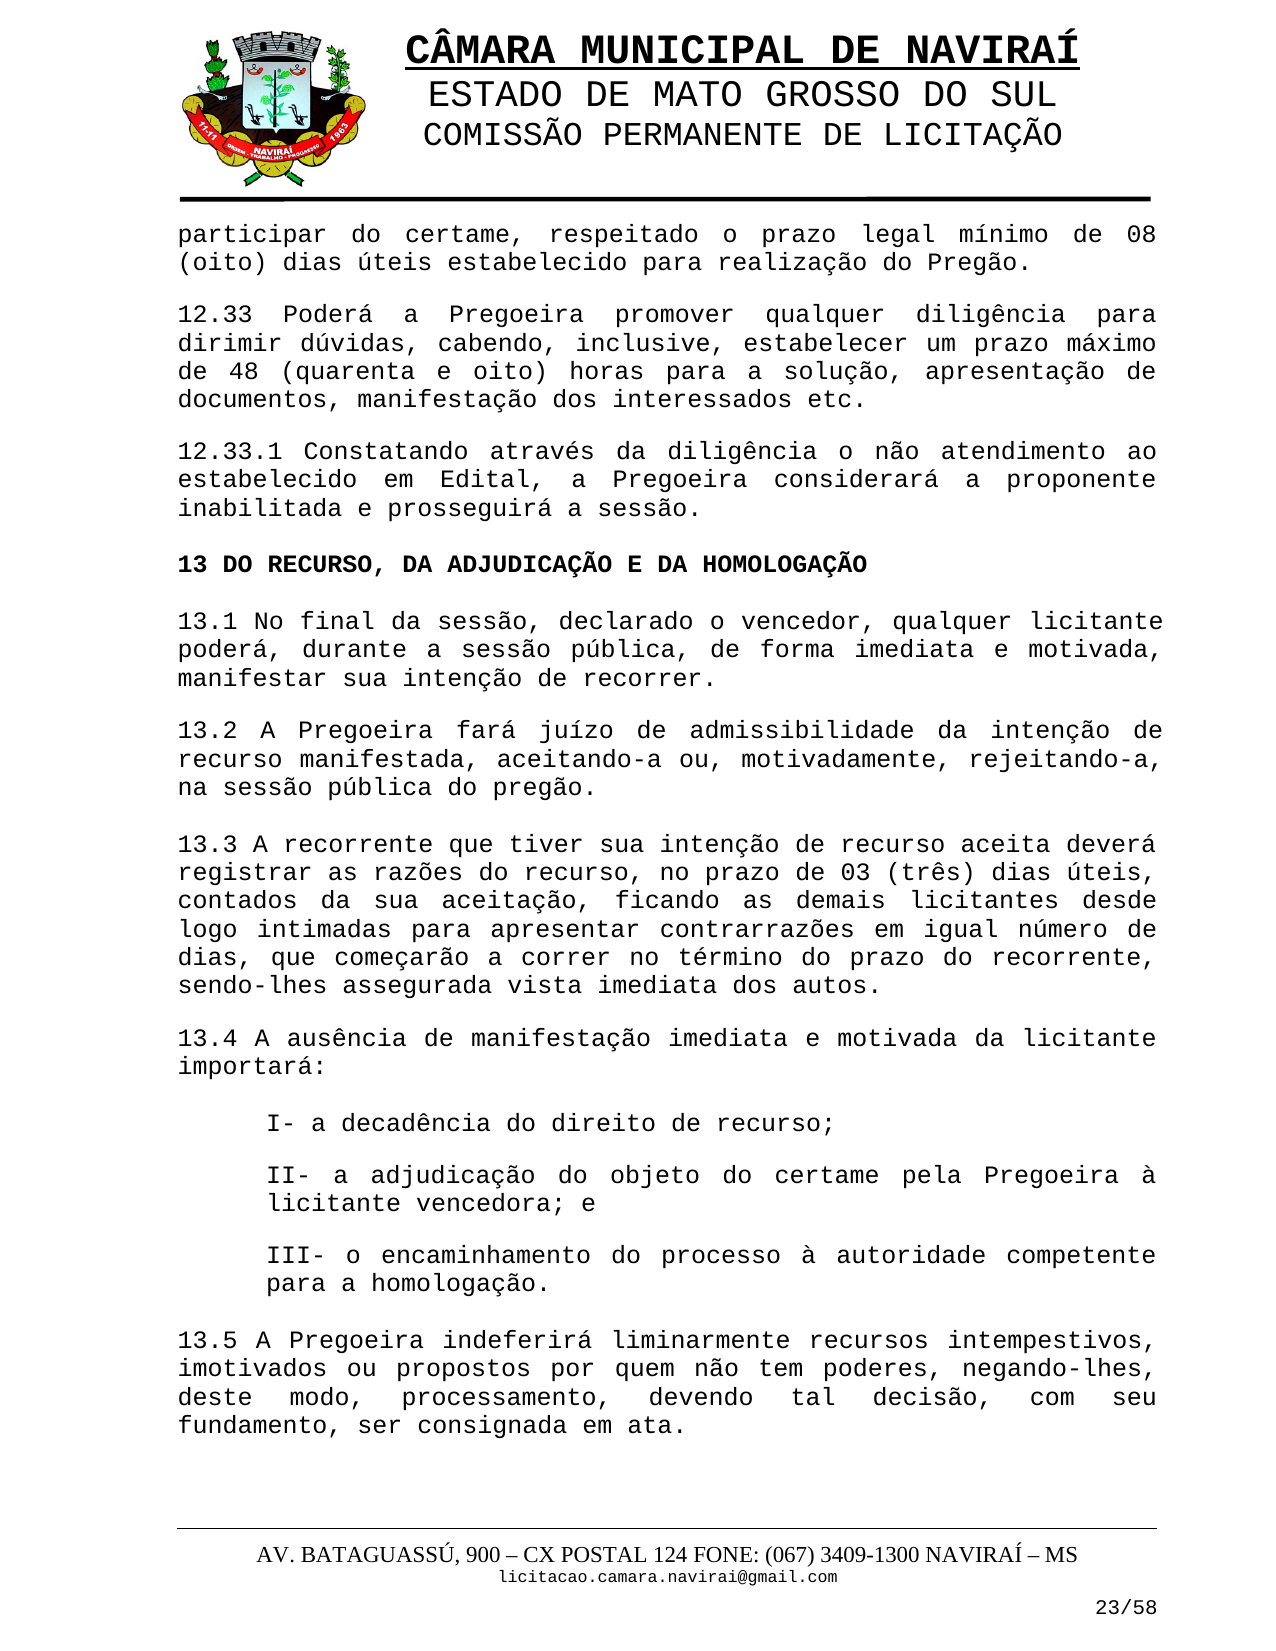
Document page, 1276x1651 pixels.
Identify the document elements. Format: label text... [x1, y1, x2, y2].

text 13.5 A Pregoeira indeferirá liminarmente recursos intempestivos, imotivados ou propostos por quem não tem poderes, negando-lhes, deste modo, processamento, devendo tal decisão, com seu fundamento, ser consignada em ata. [177, 1327, 1157, 1441]
text I- a decadência do direito de recurso; [266, 1110, 1157, 1138]
text 12.33.1 Constatando através da diligência o não atendimento ao estabelecido em Edital, a Pregoeira considerará a proponente inabilitada e prosseguirá a sessão. [177, 439, 1157, 524]
text III- o encaminhamento do processo à autoridade competente para a homologação. [266, 1242, 1157, 1299]
text 13.1 No final da sessão, declarado o vencedor, qualquer licitante poderá, durante a sessão pública, de forma imediata e motivada, manifestar sua intenção de recorrer. [177, 609, 1164, 694]
text 13.4 A ausência de manifestação imediata e motivada da licitante importará: [177, 1025, 1157, 1082]
text 13.2 A Pregoeira fará juízo de admissibilidade da intenção de recurso manifestada, aceitando-a ou, motivadamente, rejeitando-a, na sessão pública do pregão. [177, 718, 1164, 803]
text 13.3 A recorrente que tiver sua intenção de recurso aceita deverá registrar as razões do recurso, no prazo de 03 (três) dias úteis, contados da sua aceitação, ficando as demais licitantes desde logo intimadas para apresentar contrarrazões em igual número de dias, que começarão a correr no término do prazo do recorrente, sendo-lhes assegurada vista imediata dos autos. [177, 831, 1157, 1001]
text 13 DO RECURSO, DA ADJUDICAÇÃO E DA HOMOLOGAÇÃO [177, 552, 1157, 580]
text II- a adjudicação do objeto do certame pela Pregoeira à licitante vencedora; e [266, 1162, 1157, 1219]
text participar do certame, respeitado o prazo legal mínimo de 08 (oito) dias úteis estabelecido para realização do Pregão. [177, 221, 1157, 278]
text 12.33 Poderá a Pregoeira promover qualquer diligência para dirimir dúvidas, cabendo, inclusive, estabelecer um prazo máximo de 48 (quarenta e oito) horas para a solução, apresentação de documentos, manifestação dos interessados etc. [177, 302, 1157, 415]
